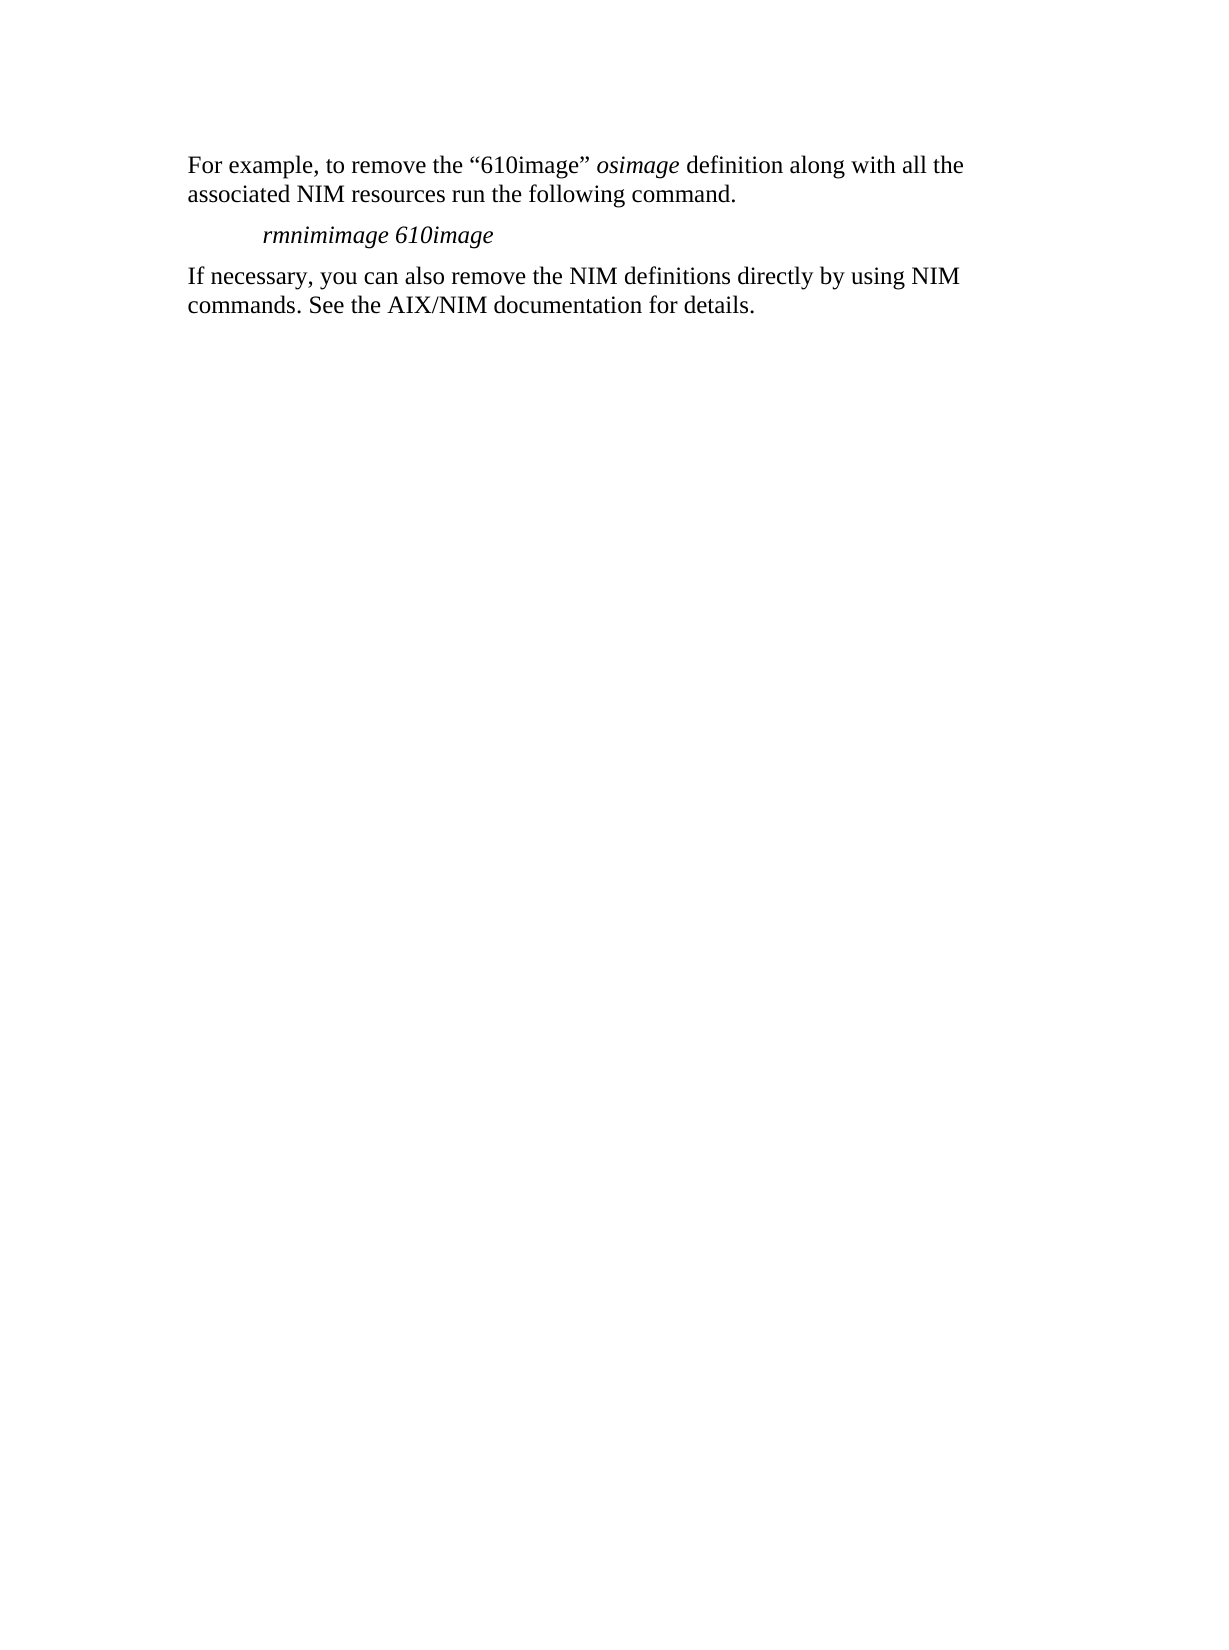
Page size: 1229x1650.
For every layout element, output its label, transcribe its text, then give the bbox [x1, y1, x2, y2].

text For example, to remove the “610image” osimage definition along with all the associated NIM resources run the following command. [187, 150, 1041, 207]
text If necessary, you can also remove the NIM definitions directly by using NIM commands. See the AIX/NIM documentation for details. [187, 261, 1041, 319]
text rmnimimage 610image [187, 220, 1041, 249]
